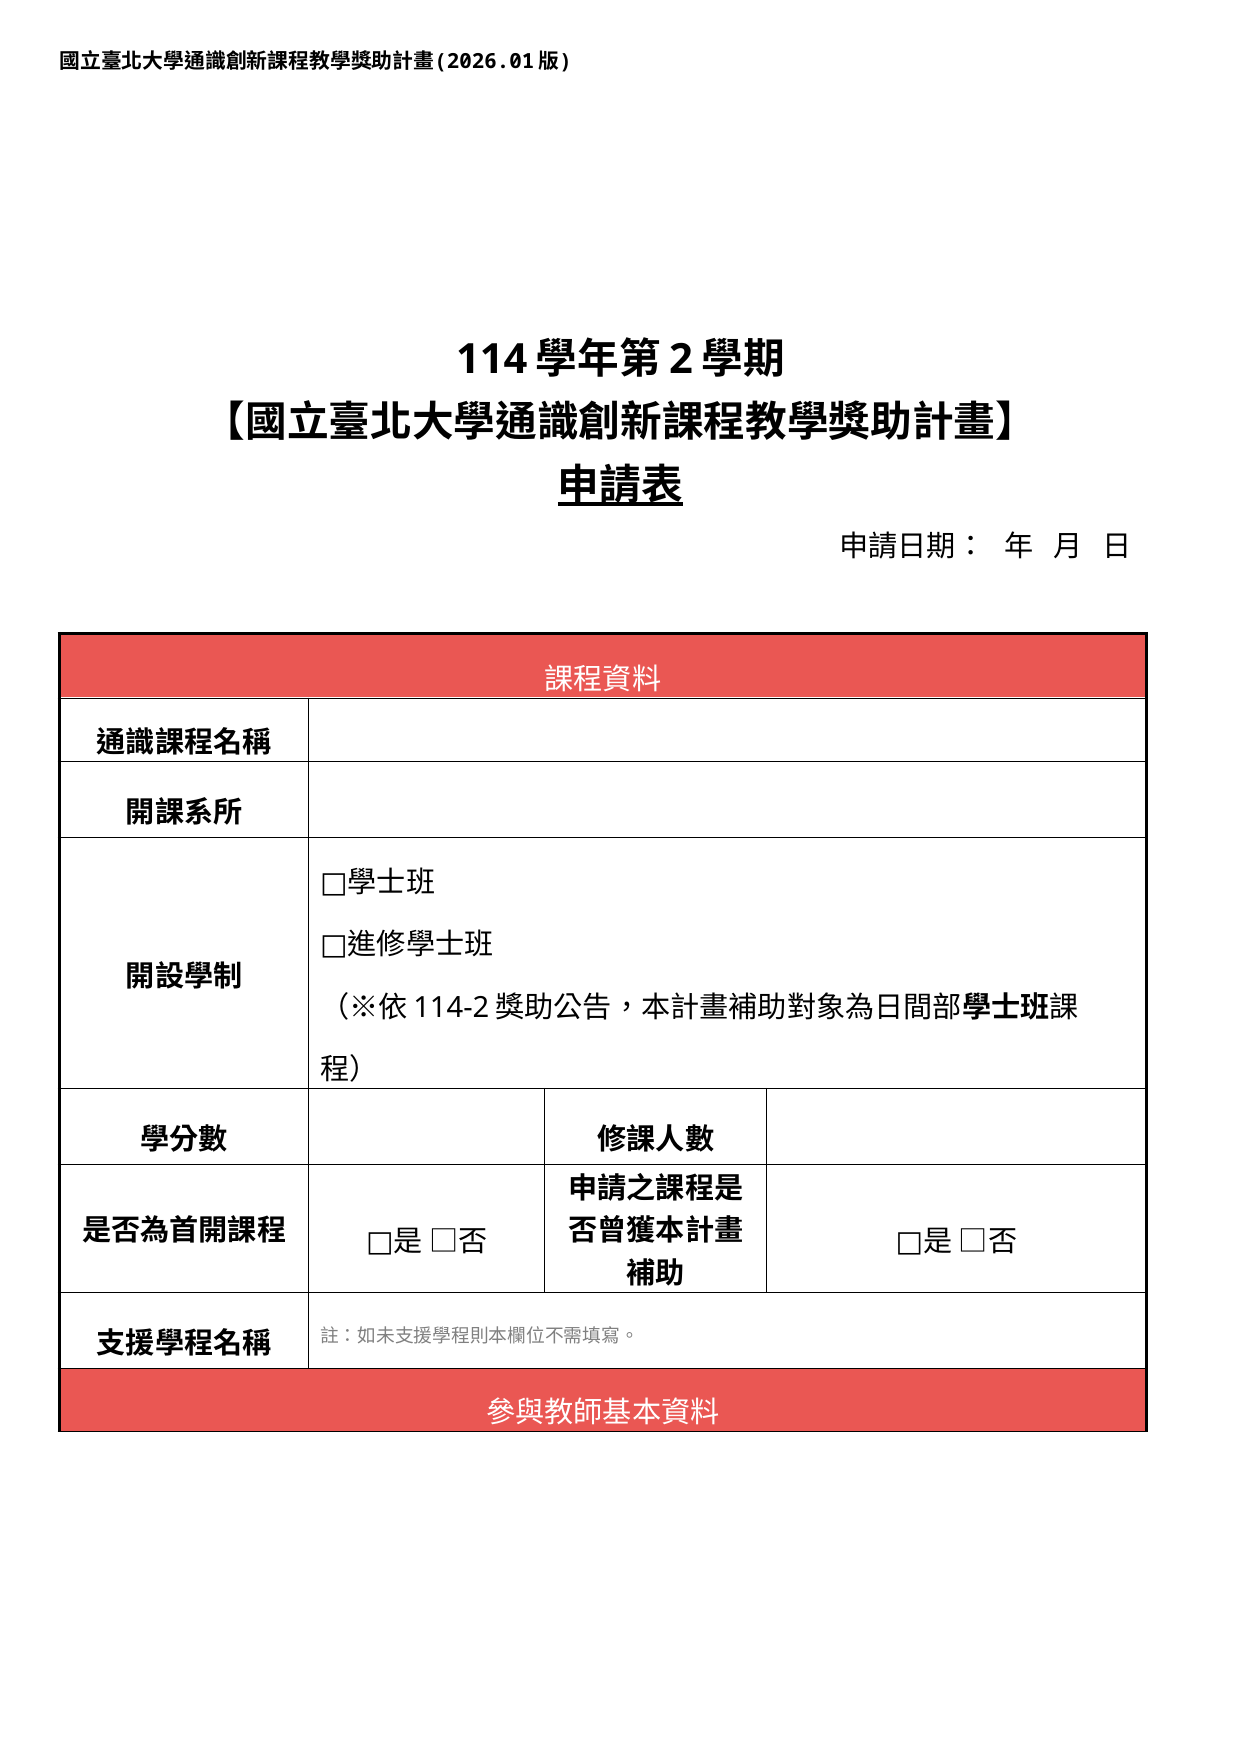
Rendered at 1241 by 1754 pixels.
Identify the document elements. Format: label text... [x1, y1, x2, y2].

table_cell [309, 699, 1145, 761]
table_cell 修課人數 [545, 1089, 766, 1164]
table_header 課程資料 [61, 635, 1145, 697]
table_cell 通識課程名稱 [61, 699, 308, 761]
table_cell [309, 1089, 544, 1164]
table_cell [309, 762, 1145, 837]
text 申請日期： 年 月 日 [47, 502, 1131, 564]
table_cell 開設學制 [61, 838, 308, 1088]
table_cell □是 □否 [309, 1165, 544, 1292]
table_cell [767, 1089, 1145, 1164]
table_cell 申請之課程是否曾獲本計畫補助 [545, 1165, 766, 1292]
table_cell 註：如未支援學程則本欄位不需填寫。 [309, 1293, 1145, 1367]
table_cell 學分數 [61, 1089, 308, 1164]
table_cell □學士班 □進修學士班 （※依114-2獎助公告，本計畫補助對象為日間部學士班課程） [309, 838, 1145, 1088]
text 申請表 [59, 439, 1181, 502]
table_cell 開課系所 [61, 762, 308, 837]
text 【國立臺北大學通識創新課程教學獎助計畫】 [59, 377, 1181, 439]
table_cell 是否為首開課程 [61, 1165, 308, 1292]
table_cell 參與教師基本資料 [61, 1369, 1145, 1431]
table_cell 支援學程名稱 [61, 1293, 308, 1367]
text 114學年第2學期 [59, 314, 1181, 377]
table_cell □是 □否 [767, 1165, 1145, 1292]
